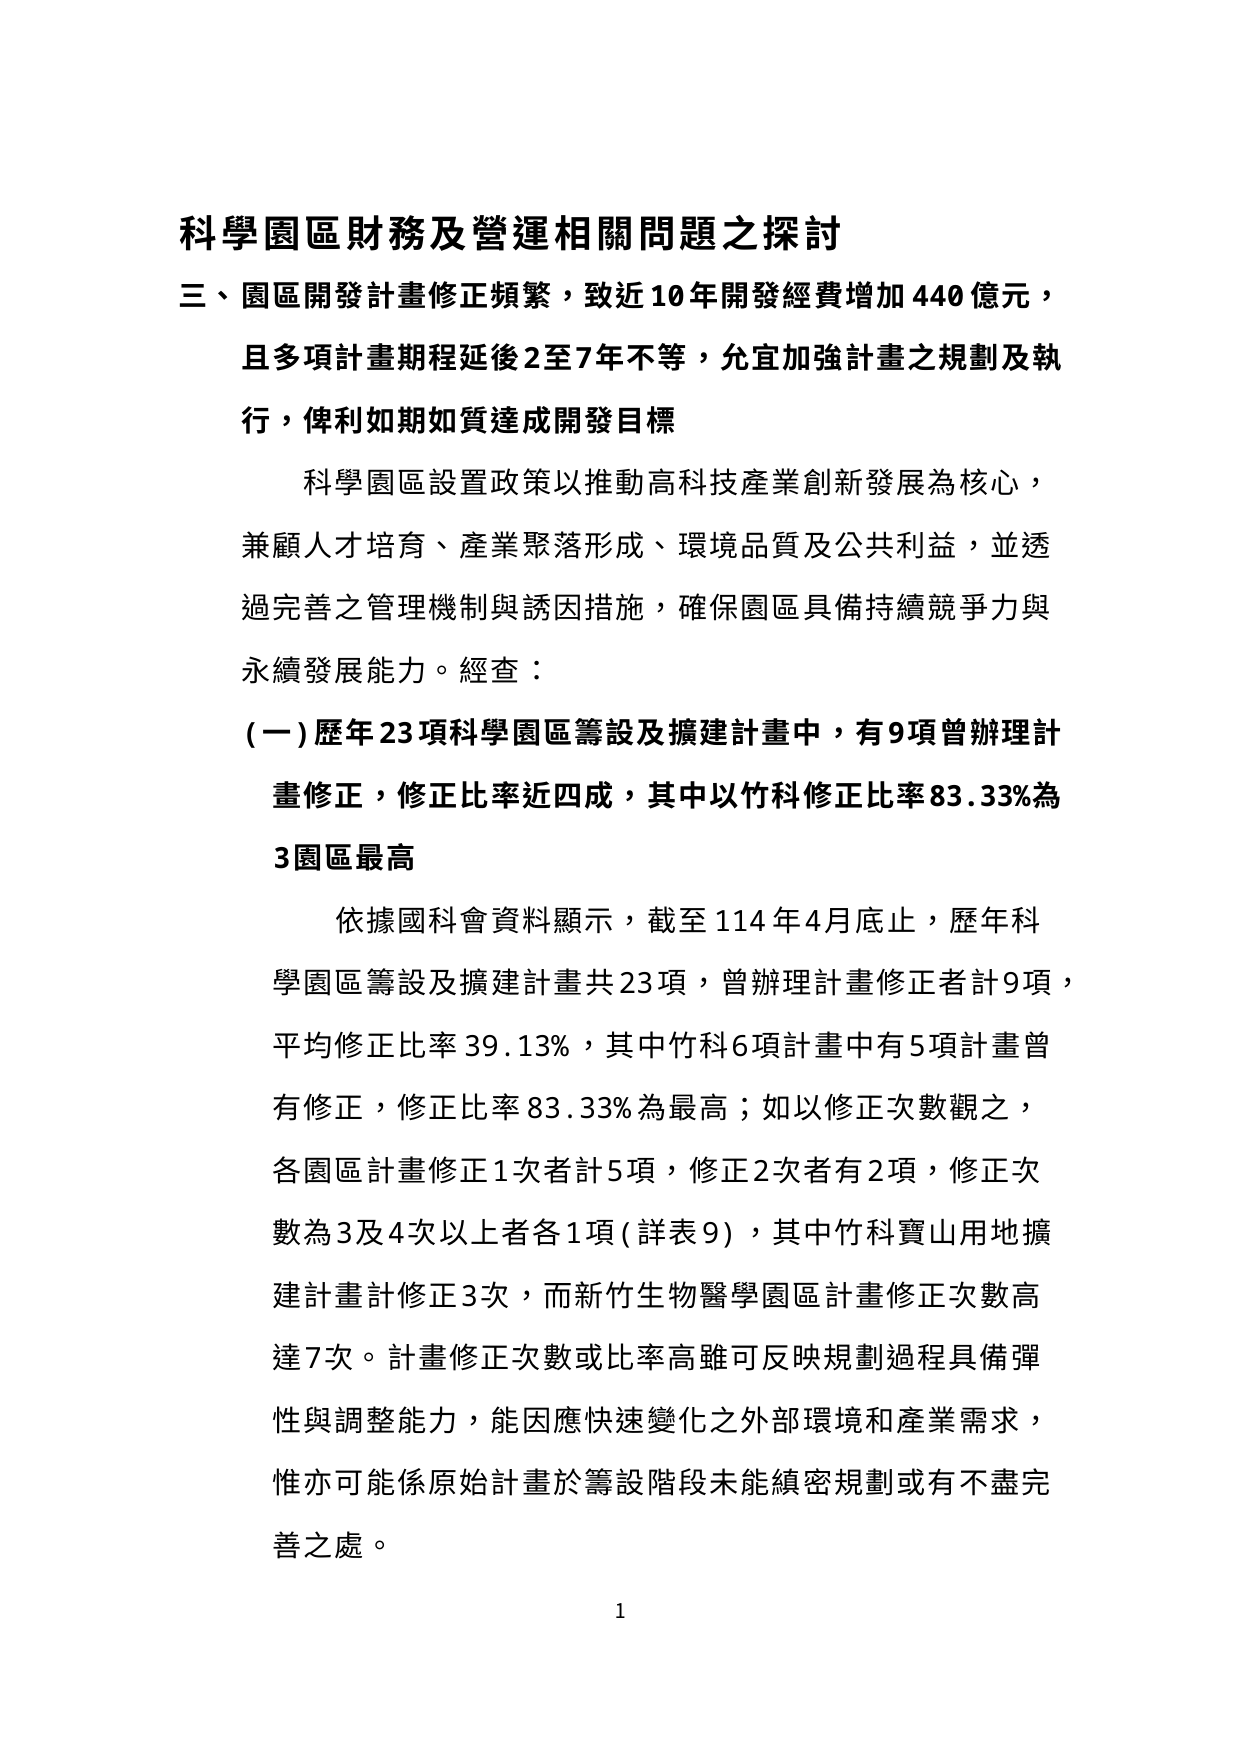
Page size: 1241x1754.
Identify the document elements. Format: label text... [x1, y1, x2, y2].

text (一)歷年23項科學園區籌設及擴建計畫中，有9項曾辦理計畫修正，修正比率近四成，其中以竹科修正比率83.33%為3園區最高 [236, 689, 1063, 877]
text 依據國科會資料顯示，截至114年4月底止，歷年科學園區籌設及擴建計畫共23項，曾辦理計畫修正者計9項，平均修正比率39.13%，其中竹科6項計畫中有5項計畫曾有修正，修正比率83.33%為最高；如以修正次數觀之，各園區計畫修正1次者計5項，修正2次者有2項，修正次數為3及4次以上者各1項(詳表9)，其中竹科寶山用地擴建計畫計修正3次，而新竹生物醫學園區計畫修正次數高達7次。計畫修正次數或比率高雖可反映規劃過程具備彈性與調整能力，能因應快速變化之外部環境和產業需求，惟亦可能係原始計畫於籌設階段未能縝密規劃或有不盡完善之處。 [266, 877, 1063, 1564]
text 三、園區開發計畫修正頻繁，致近10年開發經費增加440億元，且多項計畫期程延後2至7年不等，允宜加強計畫之規劃及執行，俾利如期如質達成開發目標 [177, 252, 1063, 439]
text 科學園區財務及營運相關問題之探討 [177, 189, 1063, 252]
text 科學園區設置政策以推動高科技產業創新發展為核心，兼顧人才培育、產業聚落形成、環境品質及公共利益，並透過完善之管理機制與誘因措施，確保園區具備持續競爭力與永續發展能力。經查： [236, 439, 1063, 689]
